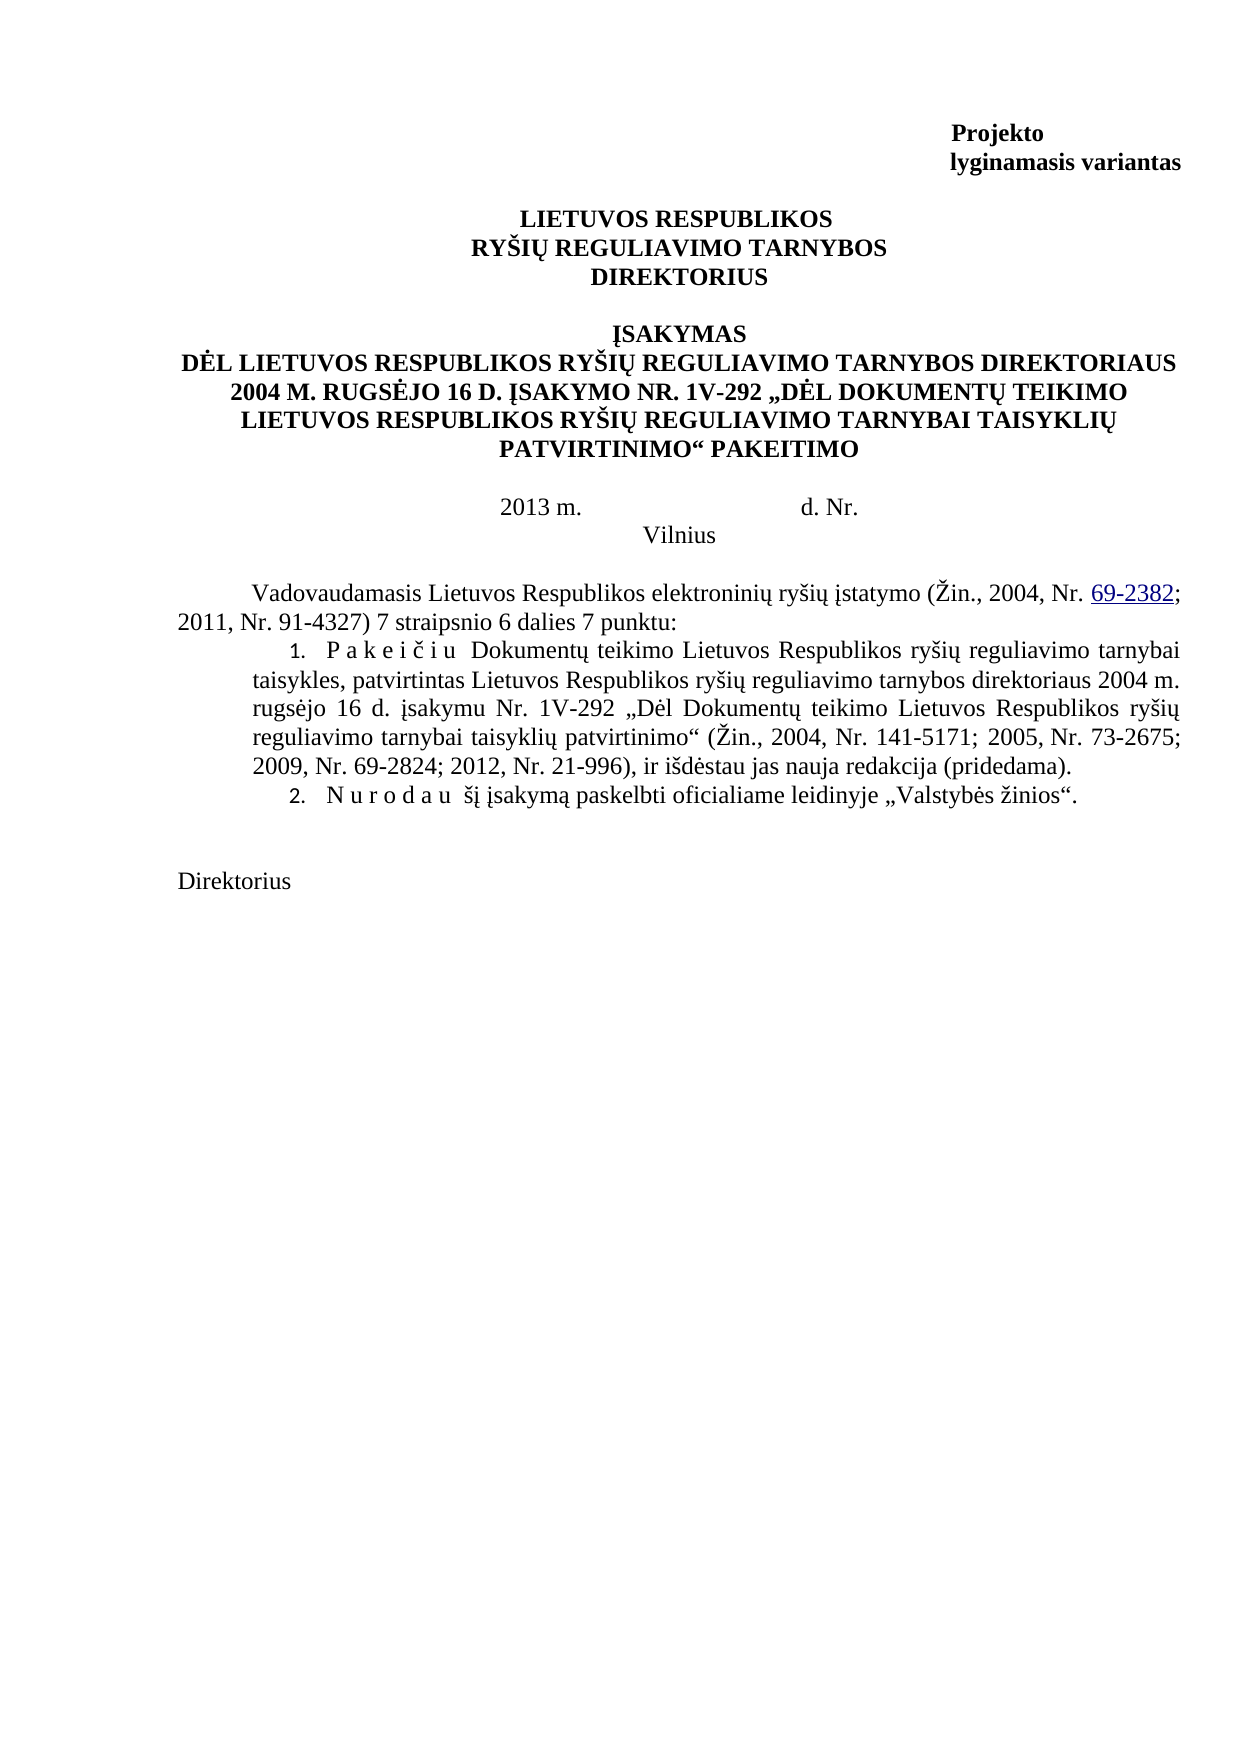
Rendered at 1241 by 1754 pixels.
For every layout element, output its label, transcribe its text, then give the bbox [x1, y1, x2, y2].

text ĮSAKYMAS [177, 319, 1181, 348]
text RYŠIŲ REGULIAVIMO TARNYBOS [177, 233, 1181, 262]
text Projekto [951, 118, 1181, 147]
text DIREKTORIUS [177, 262, 1181, 291]
text LIETUVOS RESPUBLIKOS [177, 204, 1181, 233]
text 2013 m. d. Nr. [177, 492, 1181, 521]
text Vilnius [177, 521, 1181, 549]
list Pakeičiu Dokumentų teikimo Lietuvos Respublikos ryšių reguliavimo tarnybai taisykles, patvirtintas Lietuvos Respublikos ryšių reguliavimo tarnybos direktoriaus 2004 m. rugsėjo 16 d. įsakymu Nr. 1V-292 „Dėl Dokumentų teikimo Lietuvos Respublikos ryšių reguliavimo tarnybai taisyklių patvirtinimo“ (Žin., 2004, Nr. 141-5171; 2005, Nr. 73-2675; 2009, Nr. 69-2824; 2012, Nr. 21-996), ir išdėstau jas nauja redakcija (pridedama). [215, 636, 1181, 780]
list Direktorius [177, 866, 1181, 895]
list Nurodau šį įsakymą paskelbti oficialiame leidinyje „Valstybės žinios“. [229, 780, 1181, 809]
text DĖL LIETUVOS RESPUBLIKOS RYŠIŲ REGULIAVIMO TARNYBOS DIREKTORIAUS 2004 M. RUGSĖJO 16 D. ĮSAKYMO NR. 1V-292 „DĖL DOKUMENTŲ TEIKIMO LIETUVOS RESPUBLIKOS RYŠIŲ REGULIAVIMO TARNYBAI TAISYKLIŲ PATVIRTINIMO“ PAKEITIMO [177, 348, 1181, 463]
text lyginamasis variantas [916, 147, 1181, 176]
text Vadovaudamasis Lietuvos Respublikos elektroninių ryšių įstatymo (Žin., 2004, Nr. 69-2382; 2011, Nr. 91-4327) 7 straipsnio 6 dalies 7 punktu: [177, 578, 1181, 636]
